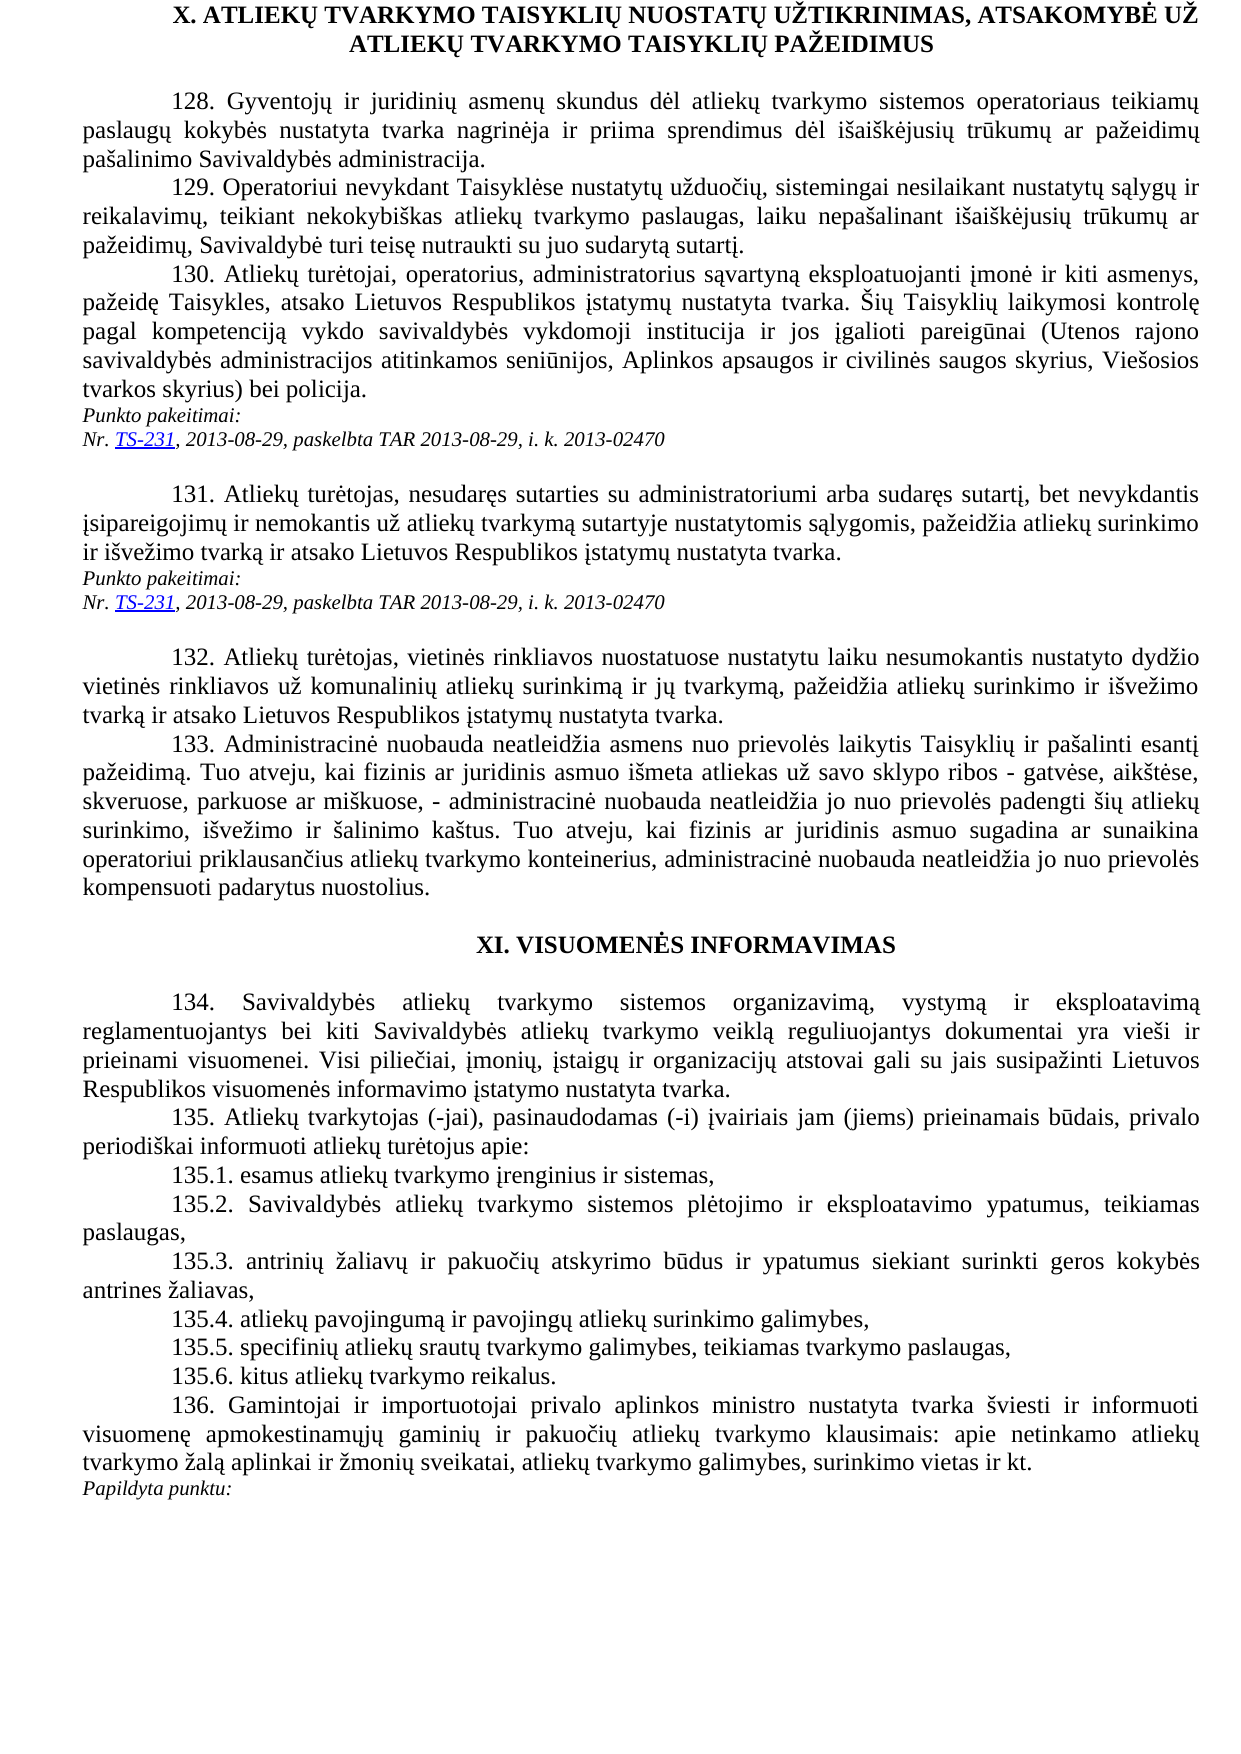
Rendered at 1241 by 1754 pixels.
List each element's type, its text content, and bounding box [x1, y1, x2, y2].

text Nr. TS-231, 2013-08-29, paskelbta TAR 2013-08-29, i. k. 2013-02470 [82, 590, 1201, 614]
text 136. Gamintojai ir importuotojai privalo aplinkos ministro nustatyta tvarka šviesti ir informuoti visuomenę apmokestinamųjų gaminių ir pakuočių atliekų tvarkymo klausimais: apie netinkamo atliekų tvarkymo žalą aplinkai ir žmonių sveikatai, atliekų tvarkymo galimybes, surinkimo vietas ir kt. [82, 1390, 1201, 1476]
text 130. Atliekų turėtojai, operatorius, administratorius sąvartyną eksploatuojanti įmonė ir kiti asmenys, pažeidę Taisykles, atsako Lietuvos Respublikos įstatymų nustatyta tvarka. Šių Taisyklių laikymosi kontrolę pagal kompetenciją vykdo savivaldybės vykdomoji institucija ir jos įgalioti pareigūnai (Utenos rajono savivaldybės administracijos atitinkamos seniūnijos, Aplinkos apsaugos ir civilinės saugos skyrius, Viešosios tvarkos skyrius) bei policija. [82, 259, 1201, 402]
text 135.2. Savivaldybės atliekų tvarkymo sistemos plėtojimo ir eksploatavimo ypatumus, teikiamas paslaugas, [82, 1189, 1201, 1246]
text 128. Gyventojų ir juridinių asmenų skundus dėl atliekų tvarkymo sistemos operatoriaus teikiamų paslaugų kokybės nustatyta tvarka nagrinėja ir priima sprendimus dėl išaiškėjusių trūkumų ar pažeidimų pašalinimo Savivaldybės administracija. [82, 86, 1201, 172]
text Punkto pakeitimai: [82, 566, 1201, 590]
text Nr. TS-231, 2013-08-29, paskelbta TAR 2013-08-29, i. k. 2013-02470 [82, 427, 1201, 451]
text 135. Atliekų tvarkytojas (-jai), pasinaudodamas (-i) įvairiais jam (jiems) prieinamais būdais, privalo periodiškai informuoti atliekų turėtojus apie: [82, 1102, 1201, 1160]
text 129. Operatoriui nevykdant Taisyklėse nustatytų užduočių, sistemingai nesilaikant nustatytų sąlygų ir reikalavimų, teikiant nekokybiškas atliekų tvarkymo paslaugas, laiku nepašalinant išaiškėjusių trūkumų ar pažeidimų, Savivaldybė turi teisę nutraukti su juo sudarytą sutartį. [82, 172, 1201, 259]
text 135.3. antrinių žaliavų ir pakuočių atskyrimo būdus ir ypatumus siekiant surinkti geros kokybės antrines žaliavas, [82, 1246, 1201, 1304]
text 135.1. esamus atliekų tvarkymo įrenginius ir sistemas, [82, 1160, 1201, 1189]
text 135.6. kitus atliekų tvarkymo reikalus. [82, 1361, 1201, 1390]
text 134. Savivaldybės atliekų tvarkymo sistemos organizavimą, vystymą ir eksploatavimą reglamentuojantys bei kiti Savivaldybės atliekų tvarkymo veiklą reguliuojantys dokumentai yra vieši ir prieinami visuomenei. Visi piliečiai, įmonių, įstaigų ir organizacijų atstovai gali su jais susipažinti Lietuvos Respublikos visuomenės informavimo įstatymo nustatyta tvarka. [82, 987, 1201, 1102]
text XI. VISUOMENĖS INFORMAVIMAS [82, 930, 1201, 959]
text 135.5. specifinių atliekų srautų tvarkymo galimybes, teikiamas tvarkymo paslaugas, [82, 1332, 1201, 1361]
text X. ATLIEKŲ TVARKYMO TAISYKLIŲ NUOSTATŲ UŽTIKRINIMAS, ATSAKOMYBĖ UŽ ATLIEKŲ TVARKYMO TAISYKLIŲ PAŽEIDIMUS [82, 0, 1201, 57]
text Punkto pakeitimai: [82, 402, 1201, 427]
text 135.4. atliekų pavojingumą ir pavojingų atliekų surinkimo galimybes, [82, 1304, 1201, 1332]
text 131. Atliekų turėtojas, nesudaręs sutarties su administratoriumi arba sudaręs sutartį, bet nevykdantis įsipareigojimų ir nemokantis už atliekų tvarkymą sutartyje nustatytomis sąlygomis, pažeidžia atliekų surinkimo ir išvežimo tvarką ir atsako Lietuvos Respublikos įstatymų nustatyta tvarka. [82, 479, 1201, 566]
text 132. Atliekų turėtojas, vietinės rinkliavos nuostatuose nustatytu laiku nesumokantis nustatyto dydžio vietinės rinkliavos už komunalinių atliekų surinkimą ir jų tvarkymą, pažeidžia atliekų surinkimo ir išvežimo tvarką ir atsako Lietuvos Respublikos įstatymų nustatyta tvarka. [82, 642, 1201, 729]
text Papildyta punktu: [82, 1476, 1201, 1500]
text 133. Administracinė nuobauda neatleidžia asmens nuo prievolės laikytis Taisyklių ir pašalinti esantį pažeidimą. Tuo atveju, kai fizinis ar juridinis asmuo išmeta atliekas už savo sklypo ribos - gatvėse, aikštėse, skveruose, parkuose ar miškuose, - administracinė nuobauda neatleidžia jo nuo prievolės padengti šių atliekų surinkimo, išvežimo ir šalinimo kaštus. Tuo atveju, kai fizinis ar juridinis asmuo sugadina ar sunaikina operatoriui priklausančius atliekų tvarkymo konteinerius, administracinė nuobauda neatleidžia jo nuo prievolės kompensuoti padarytus nuostolius. [82, 729, 1201, 901]
